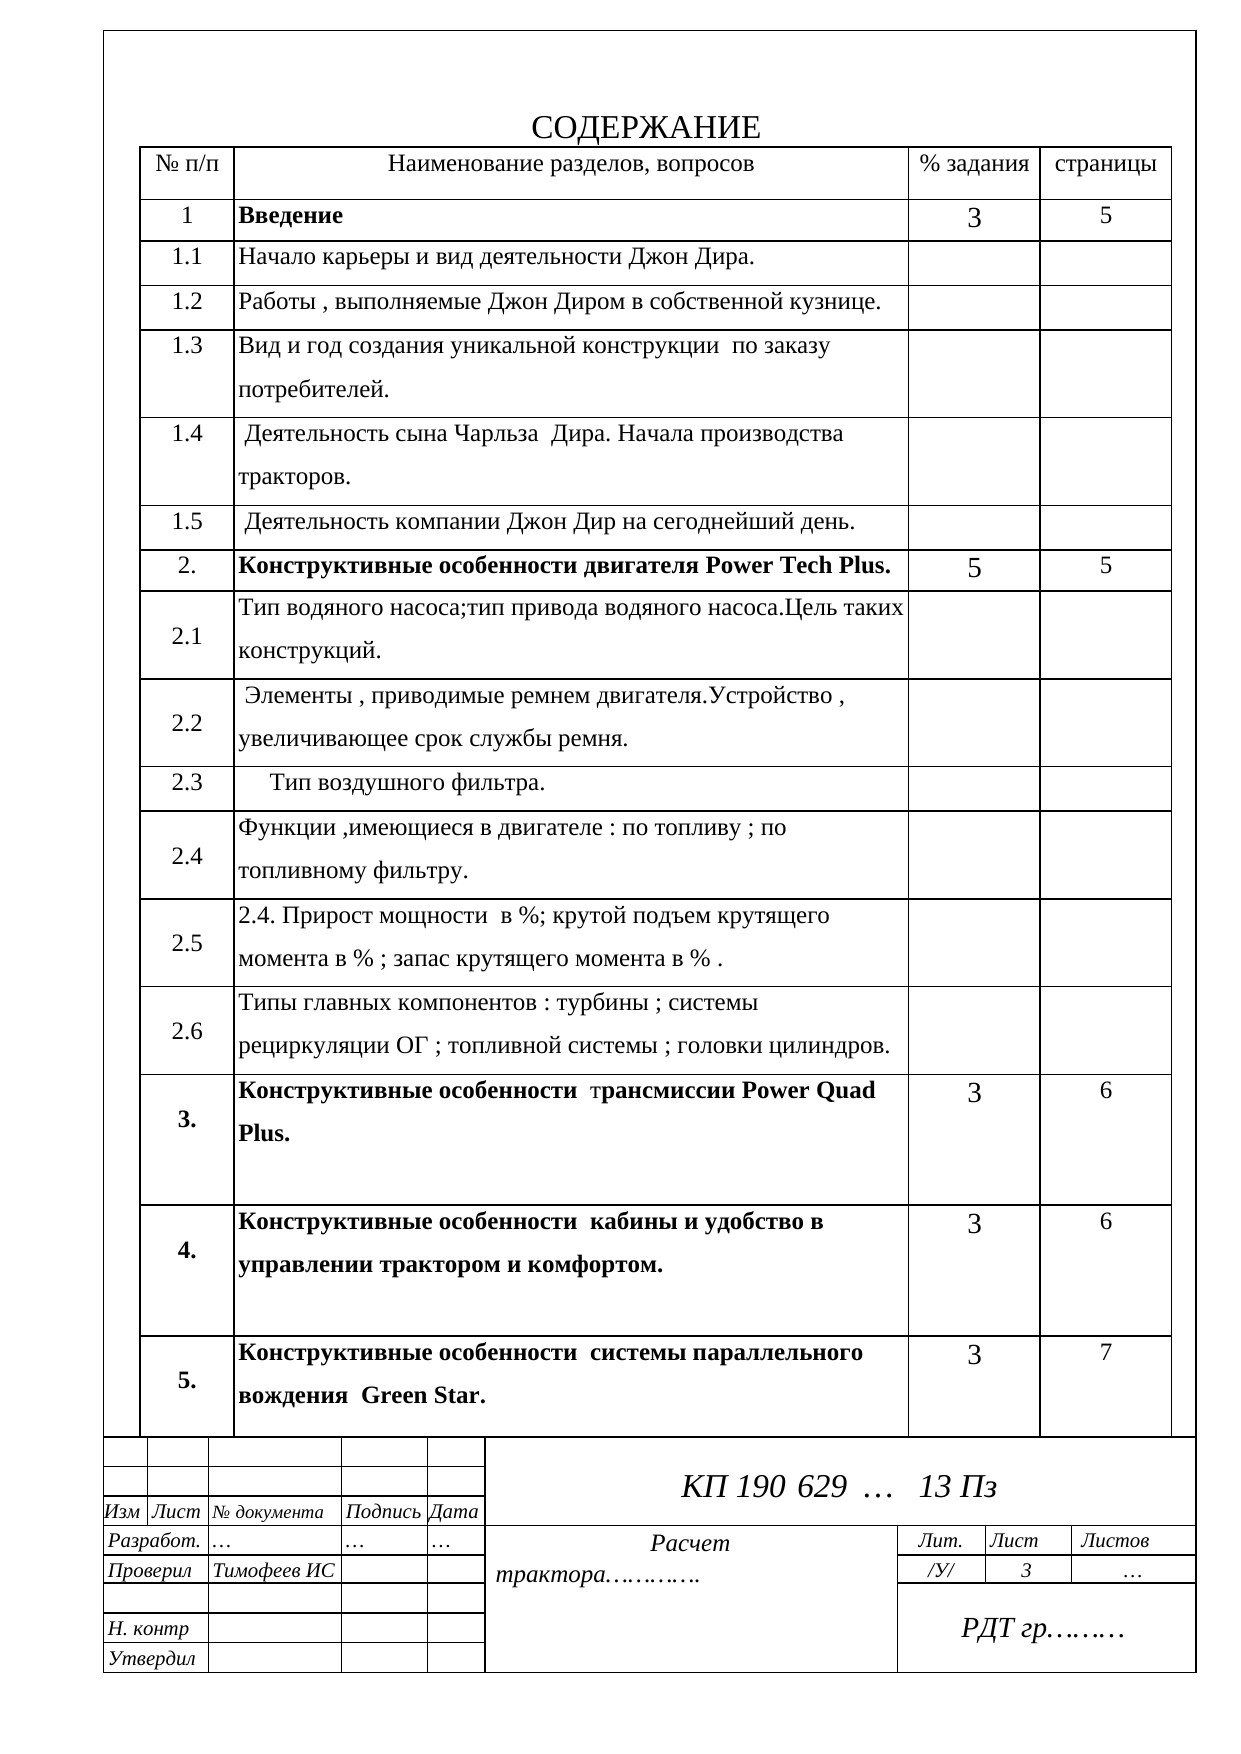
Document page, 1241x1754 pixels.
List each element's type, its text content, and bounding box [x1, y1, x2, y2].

table_cell 2.4 [141, 812, 233, 898]
table_cell [1041, 900, 1171, 986]
table_cell № документа [209, 1497, 341, 1525]
table_cell Конструктивные особенности кабины и удобство в управлении трактором и комфортом. [235, 1206, 908, 1335]
table_cell [909, 242, 1039, 284]
table_cell Тип водяного насоса;тип привода водяного насоса.Цель таких конструкций. [235, 592, 908, 678]
table_cell Конструктивные особенности трансмиссии Power Quad Plus. [235, 1075, 908, 1204]
table_cell Н. контр [104, 1614, 208, 1642]
table_cell [909, 506, 1039, 549]
table_cell [909, 812, 1039, 898]
table_cell … [1072, 1556, 1195, 1582]
table_cell Дата [428, 1497, 484, 1525]
table_cell 1.4 [141, 418, 233, 504]
table_cell Листов [1072, 1526, 1195, 1554]
table_cell 5 [1041, 551, 1171, 590]
table_cell [104, 1673, 1196, 1702]
table_cell 3 [909, 200, 1039, 240]
table_cell [909, 592, 1039, 678]
table_cell Расчет трактора…………. [486, 1526, 897, 1671]
table_cell Лист [148, 1497, 208, 1525]
table_cell Элементы , приводимые ремнем двигателя.Устройство , увеличивающее срок службы ремня. [235, 680, 908, 766]
table_cell [209, 1584, 341, 1612]
table_cell Конструктивные особенности системы параллельного вождения Green Star. [235, 1337, 908, 1436]
table_cell 1.3 [141, 331, 233, 417]
table_cell [1041, 680, 1171, 766]
table_cell 3 [909, 1206, 1039, 1335]
table_cell Тип воздушного фильтра. [235, 767, 908, 810]
table_cell 1.5 [141, 506, 233, 549]
table_cell Введение [235, 200, 908, 240]
table_cell 6 [1041, 1075, 1171, 1204]
table_cell [909, 900, 1039, 986]
table_cell Лист [986, 1526, 1071, 1554]
table_cell Функции ,имеющиеся в двигателе : по топливу ; по топливному фильтру. [235, 812, 908, 898]
table_cell [909, 331, 1039, 417]
table_cell [909, 286, 1039, 329]
table_cell Деятельность сына Чарльза Дира. Начала производства тракторов. [235, 418, 908, 504]
table_cell 4. [141, 1206, 233, 1335]
table_cell [342, 1614, 427, 1642]
table_cell 5. [141, 1337, 233, 1436]
table_cell Утвердил [104, 1643, 208, 1671]
table_cell 3. [141, 1075, 233, 1204]
table_cell 6 [1041, 1206, 1171, 1335]
table_cell 5 [1041, 200, 1171, 240]
table_cell [342, 1438, 427, 1466]
table_cell Деятельность компании Джон Дир на сегоднейший день. [235, 506, 908, 549]
table_cell [209, 1438, 341, 1466]
table_cell [209, 1467, 341, 1495]
table_cell [104, 1438, 147, 1466]
table_cell 2.4. Прирост мощности в %; крутой подъем крутящего момента в % ; запас крутящего момента в % . [235, 900, 908, 986]
table_cell 2.5 [141, 900, 233, 986]
table_cell [1041, 506, 1171, 549]
table_cell [342, 1467, 427, 1495]
table_cell [1041, 331, 1171, 417]
table_cell [1041, 767, 1171, 810]
table_cell [428, 1643, 484, 1671]
table_header СОДЕРЖАНИЕ [104, 31, 1195, 1436]
table_cell 3 [909, 1075, 1039, 1204]
table_cell /У/ [898, 1556, 985, 1582]
table_cell [428, 1614, 484, 1642]
table_cell [428, 1467, 484, 1495]
table_cell [909, 987, 1039, 1073]
table_cell [342, 1643, 427, 1671]
table_header Наименование разделов, вопросов [235, 148, 908, 198]
table_cell [909, 418, 1039, 504]
table_cell Работы , выполняемые Джон Диром в собственной кузнице. [235, 286, 908, 329]
table_cell [1041, 242, 1171, 284]
table_cell 2.3 [141, 767, 233, 810]
table_cell [428, 1584, 484, 1612]
table_cell Тимофеев ИС [209, 1556, 341, 1582]
table_cell РДТ гр……… [898, 1584, 1195, 1671]
table_cell Типы главных компонентов : турбины ; системы рециркуляции ОГ ; топливной системы ; головки цилиндров. [235, 987, 908, 1073]
table_cell [428, 1438, 484, 1466]
table_cell [342, 1556, 427, 1582]
table_cell Конструктивные особенности двигателя Power Tech Plus. [235, 551, 908, 590]
table_cell 2. [141, 551, 233, 590]
table_cell Лит. [898, 1526, 985, 1554]
table_cell [1041, 286, 1171, 329]
table_cell [104, 1467, 147, 1495]
table_cell 2.1 [141, 592, 233, 678]
table_cell Разработ. [104, 1526, 208, 1554]
table_cell [209, 1643, 341, 1671]
table_header страницы [1041, 148, 1171, 198]
table_header % задания [909, 148, 1039, 198]
table_cell [148, 1438, 208, 1466]
table_cell Проверил [104, 1556, 208, 1582]
table_cell Вид и год создания уникальной конструкции по заказу потребителей. [235, 331, 908, 417]
table_cell [909, 680, 1039, 766]
table_cell [148, 1467, 208, 1495]
table_cell 3 [909, 1337, 1039, 1436]
table_cell [1041, 987, 1171, 1073]
table_cell [104, 1584, 208, 1612]
table_cell 1 [141, 200, 233, 240]
table_cell Подпись [342, 1497, 427, 1525]
table_cell 1.1 [141, 242, 233, 284]
table_cell … [342, 1526, 427, 1554]
table_cell Изм. [104, 1497, 147, 1525]
table_cell 5 [909, 551, 1039, 590]
table_cell 1.2 [141, 286, 233, 329]
table_cell 7 [1041, 1337, 1171, 1436]
table_cell [1041, 418, 1171, 504]
table_cell 2.2 [141, 680, 233, 766]
table_cell Начало карьеры и вид деятельности Джон Дира. [235, 242, 908, 284]
table_cell [428, 1556, 484, 1582]
table_header № п/п [141, 148, 233, 198]
table_cell КП 190 629 … 13 Пз [486, 1438, 1195, 1525]
table_cell [209, 1614, 341, 1642]
table_cell [1041, 812, 1171, 898]
table_cell [1041, 592, 1171, 678]
table_cell [342, 1584, 427, 1612]
table_cell 3 [986, 1556, 1071, 1582]
table_cell … [209, 1526, 341, 1554]
table_cell 2.6 [141, 987, 233, 1073]
table_cell … [428, 1526, 484, 1554]
table_cell [909, 767, 1039, 810]
